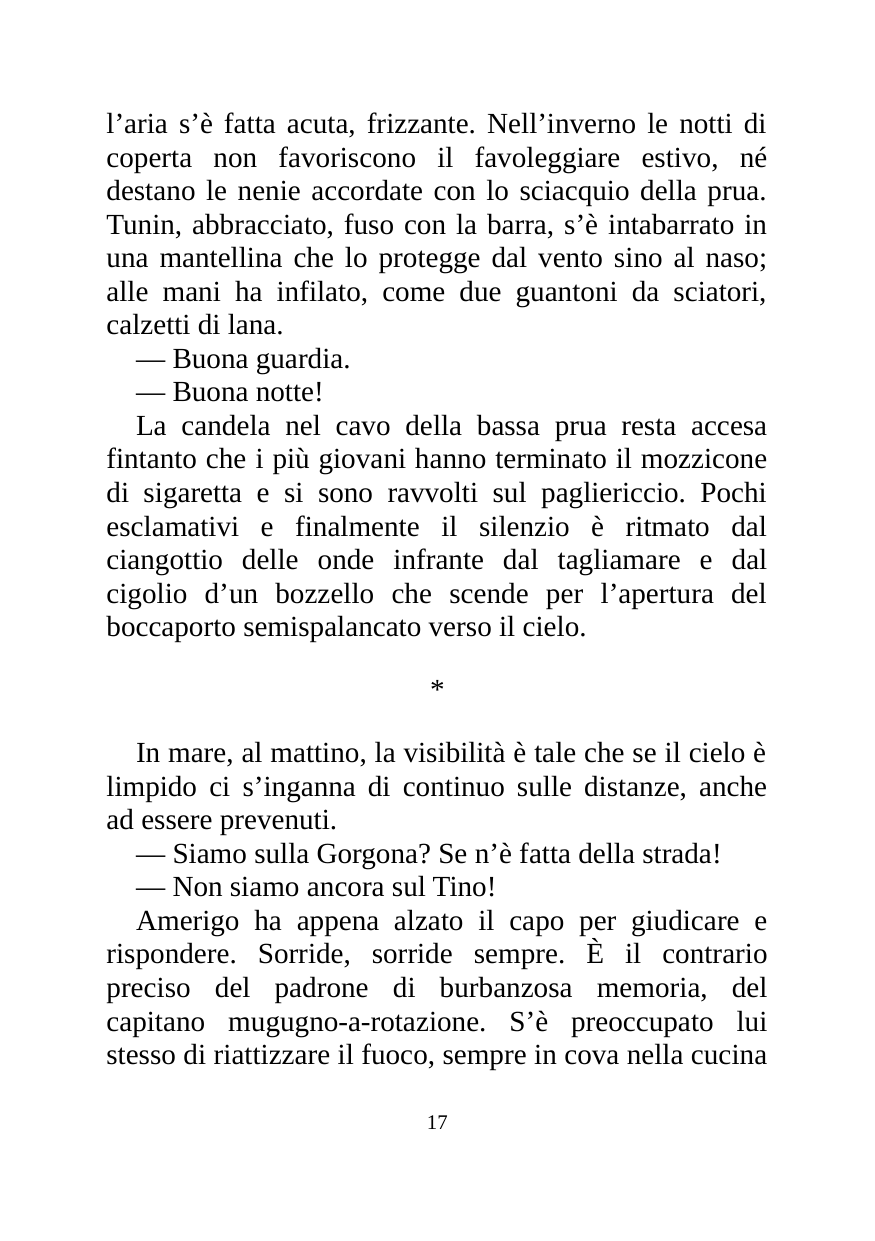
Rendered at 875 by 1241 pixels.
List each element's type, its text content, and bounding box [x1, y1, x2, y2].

text — Buona guardia. [106, 341, 768, 374]
text — Non siamo ancora sul Tino! [106, 869, 768, 903]
text — Buona notte! [106, 374, 768, 408]
text Amerigo ha appena alzato il capo per giudicare e rispondere. Sorride, sorride sempre. È il contrario preciso del padrone di burbanzosa memoria, del capitano mugugno-a-rotazione. S’è preoccupato lui stesso di riattizzare il fuoco, sempre in cova nella cucina [106, 903, 768, 1071]
text l’aria s’è fatta acuta, frizzante. Nell’inverno le notti di coperta non favoriscono il favoleggiare estivo, né destano le nenie accordate con lo sciacquio della prua. Tunin, abbracciato, fuso con la barra, s’è intabarrato in una mantellina che lo protegge dal vento sino al naso; alle mani ha infilato, come due guantoni da sciatori, calzetti di lana. [106, 106, 768, 341]
text — Siamo sulla Gorgona? Se n’è fatta della strada! [106, 836, 768, 869]
text * [106, 672, 768, 706]
text La candela nel cavo della bassa prua resta accesa fintanto che i più giovani hanno terminato il mozzicone di sigaretta e si sono ravvolti sul pagliericcio. Pochi esclamativi e finalmente il silenzio è ritmato dal ciangottio delle onde infrante dal tagliamare e dal cigolio d’un bozzello che scende per l’apertura del boccaporto semispalancato verso il cielo. [106, 408, 768, 643]
text In mare, al mattino, la visibilità è tale che se il cielo è limpido ci s’inganna di continuo sulle distanze, anche ad essere prevenuti. [106, 735, 768, 836]
